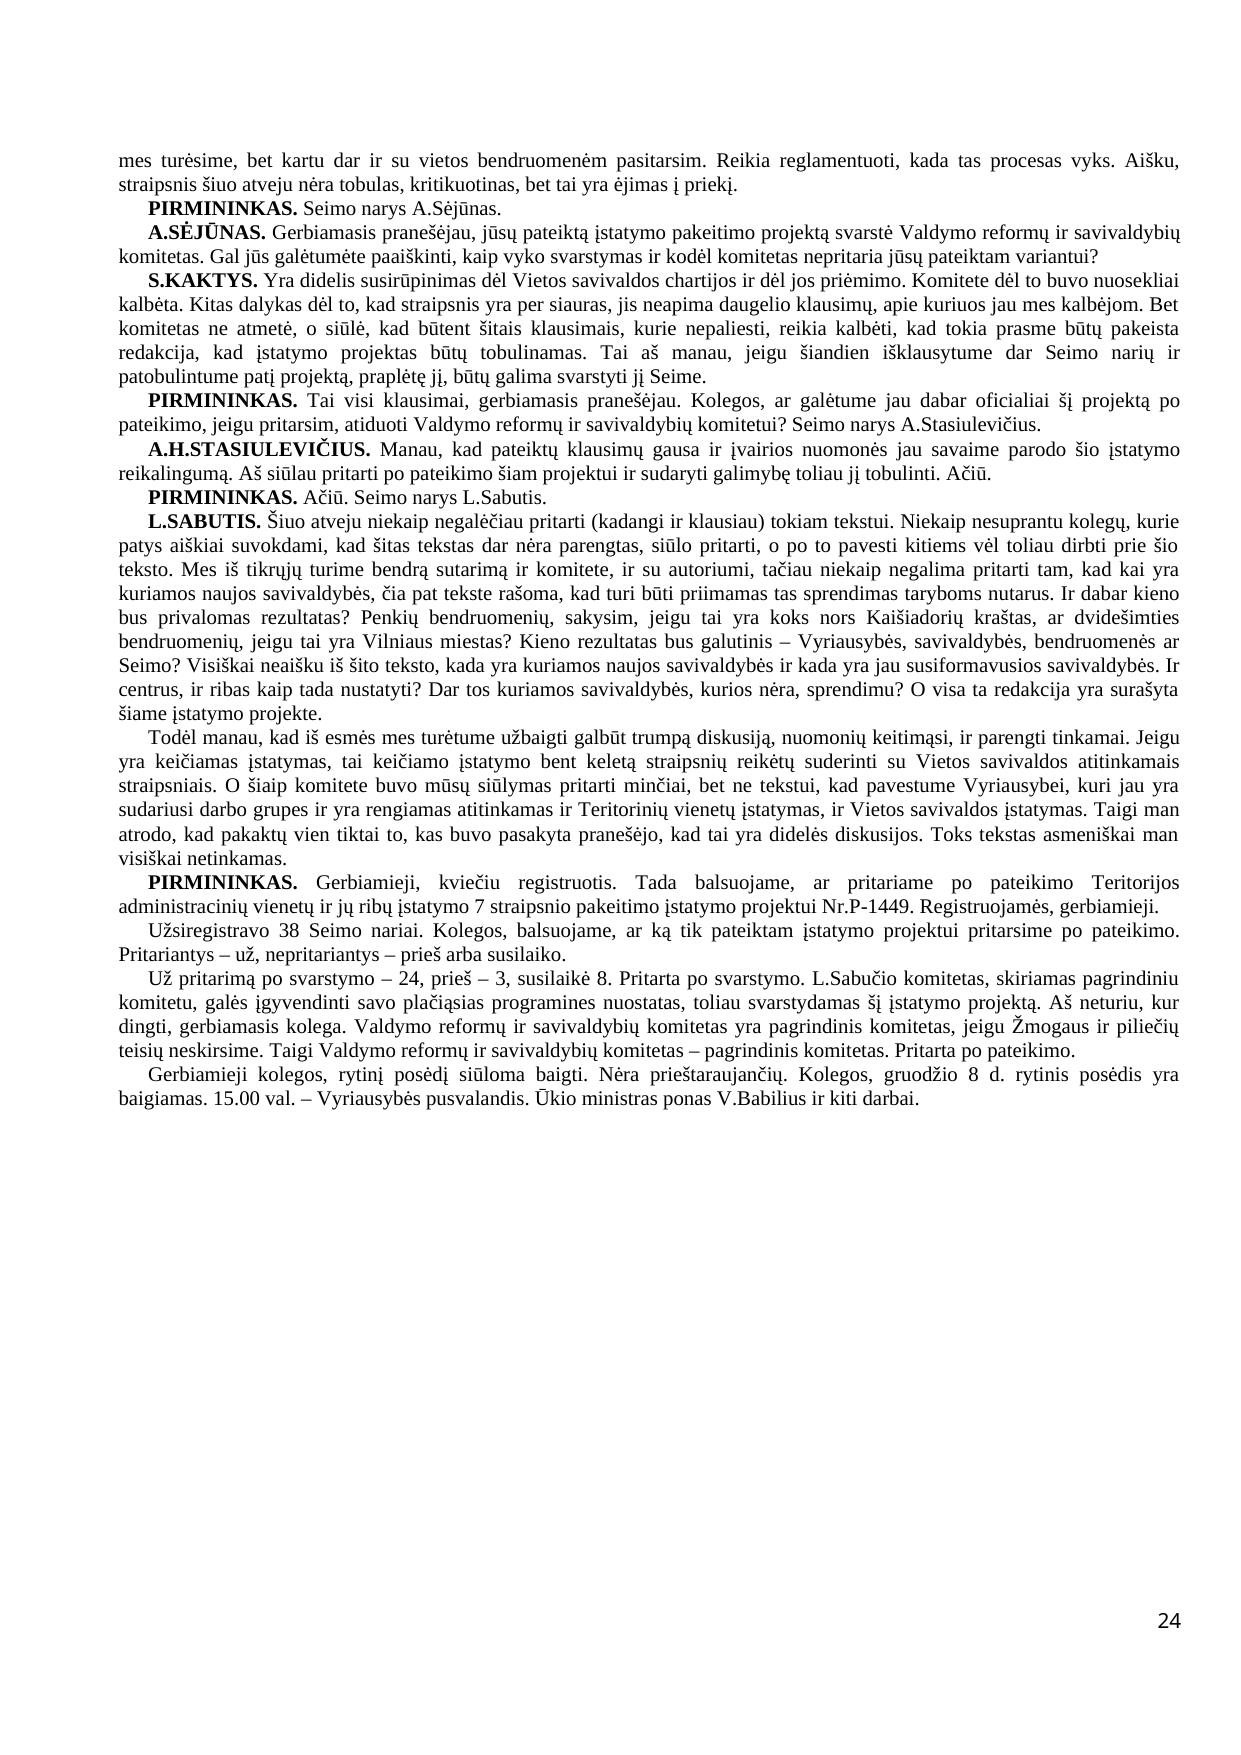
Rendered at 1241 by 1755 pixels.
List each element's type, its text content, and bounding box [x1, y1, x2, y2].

text L.SABUTIS. Šiuo atveju niekaip negalėčiau pritarti (kadangi ir klausiau) tokiam tekstui. Niekaip nesuprantu kolegų, kurie patys aiškiai suvokdami, kad šitas tekstas dar nėra parengtas, siūlo pritarti, o po to pavesti kitiems vėl toliau dirbti prie šio teksto. Mes iš tikrųjų turime bendrą sutarimą ir komitete, ir su autoriumi, tačiau niekaip negalima pritarti tam, kad kai yra kuriamos naujos savivaldybės, čia pat tekste rašoma, kad turi būti priimamas tas sprendimas taryboms nutarus. Ir dabar kieno bus privalomas rezultatas? Penkių bendruomenių, sakysim, jeigu tai yra koks nors Kaišiadorių kraštas, ar dvidešimties bendruomenių, jeigu tai yra Vilniaus miestas? Kieno rezultatas bus galutinis – Vyriausybės, savivaldybės, bendruomenės ar Seimo? Visiškai neaišku iš šito teksto, kada yra kuriamos naujos savivaldybės ir kada yra jau susiformavusios savivaldybės. Ir centrus, ir ribas kaip tada nustatyti? Dar tos kuriamos savivaldybės, kurios nėra, sprendimu? O visa ta redakcija yra surašyta šiame įstatymo projekte. [118, 509, 1181, 725]
text PIRMININKAS. Ačiū. Seimo narys L.Sabutis. [118, 484, 1181, 509]
text Užsiregistravo 38 Seimo nariai. Kolegos, balsuojame, ar ką tik pateiktam įstatymo projektui pritarsime po pateikimo. Pritariantys – už, nepritariantys – prieš arba susilaiko. [118, 918, 1181, 966]
text PIRMININKAS. Tai visi klausimai, gerbiamasis pranešėjau. Kolegos, ar galėtume jau dabar oficialiai šį projektą po pateikimo, jeigu pritarsim, atiduoti Valdymo reformų ir savivaldybių komitetui? Seimo narys A.Stasiulevičius. [118, 388, 1181, 436]
text Gerbiamieji kolegos, rytinį posėdį siūloma baigti. Nėra prieštaraujančių. Kolegos, gruodžio 8 d. rytinis posėdis yra baigiamas. 15.00 val. – Vyriausybės pusvalandis. Ūkio ministras ponas V.Babilius ir kiti darbai. [118, 1062, 1181, 1110]
text PIRMININKAS. Gerbiamieji, kviečiu registruotis. Tada balsuojame, ar pritariame po pateikimo Teritorijos administracinių vienetų ir jų ribų įstatymo 7 straipsnio pakeitimo įstatymo projektui Nr.P-1449. Registruojamės, gerbiamieji. [118, 869, 1181, 918]
text S.KAKTYS. Yra didelis susirūpinimas dėl Vietos savivaldos chartijos ir dėl jos priėmimo. Komitete dėl to buvo nuosekliai kalbėta. Kitas dalykas dėl to, kad straipsnis yra per siauras, jis neapima daugelio klausimų, apie kuriuos jau mes kalbėjom. Bet komitetas ne atmetė, o siūlė, kad būtent šitais klausimais, kurie nepaliesti, reikia kalbėti, kad tokia prasme būtų pakeista redakcija, kad įstatymo projektas būtų tobulinamas. Tai aš manau, jeigu šiandien išklausytume dar Seimo narių ir patobulintume patį projektą, praplėtę jį, būtų galima svarstyti jį Seime. [118, 268, 1181, 388]
text mes turėsime, bet kartu dar ir su vietos bendruomenėm pasitarsim. Reikia reglamentuoti, kada tas procesas vyks. Aišku, straipsnis šiuo atveju nėra tobulas, kritikuotinas, bet tai yra ėjimas į priekį. [118, 148, 1181, 196]
text A.H.STASIULEVIČIUS. Manau, kad pateiktų klausimų gausa ir įvairios nuomonės jau savaime parodo šio įstatymo reikalingumą. Aš siūlau pritarti po pateikimo šiam projektui ir sudaryti galimybę toliau jį tobulinti. Ačiū. [118, 436, 1181, 484]
text A.SĖJŪNAS. Gerbiamasis pranešėjau, jūsų pateiktą įstatymo pakeitimo projektą svarstė Valdymo reformų ir savivaldybių komitetas. Gal jūs galėtumėte paaiškinti, kaip vyko svarstymas ir kodėl komitetas nepritaria jūsų pateiktam variantui? [118, 220, 1181, 268]
text Už pritarimą po svarstymo – 24, prieš – 3, susilaikė 8. Pritarta po svarstymo. L.Sabučio komitetas, skiriamas pagrindiniu komitetu, galės įgyvendinti savo plačiąsias programines nuostatas, toliau svarstydamas šį įstatymo projektą. Aš neturiu, kur dingti, gerbiamasis kolega. Valdymo reformų ir savivaldybių komitetas yra pagrindinis komitetas, jeigu Žmogaus ir piliečių teisių neskirsime. Taigi Valdymo reformų ir savivaldybių komitetas – pagrindinis komitetas. Pritarta po pateikimo. [118, 966, 1181, 1062]
text Todėl manau, kad iš esmės mes turėtume užbaigti galbūt trumpą diskusiją, nuomonių keitimąsi, ir parengti tinkamai. Jeigu yra keičiamas įstatymas, tai keičiamo įstatymo bent keletą straipsnių reikėtų suderinti su Vietos savivaldos atitinkamais straipsniais. O šiaip komitete buvo mūsų siūlymas pritarti minčiai, bet ne tekstui, kad pavestume Vyriausybei, kuri jau yra sudariusi darbo grupes ir yra rengiamas atitinkamas ir Teritorinių vienetų įstatymas, ir Vietos savivaldos įstatymas. Taigi man atrodo, kad pakaktų vien tiktai to, kas buvo pasakyta pranešėjo, kad tai yra didelės diskusijos. Toks tekstas asmeniškai man visiškai netinkamas. [118, 725, 1181, 869]
text PIRMININKAS. Seimo narys A.Sėjūnas. [118, 196, 1181, 220]
